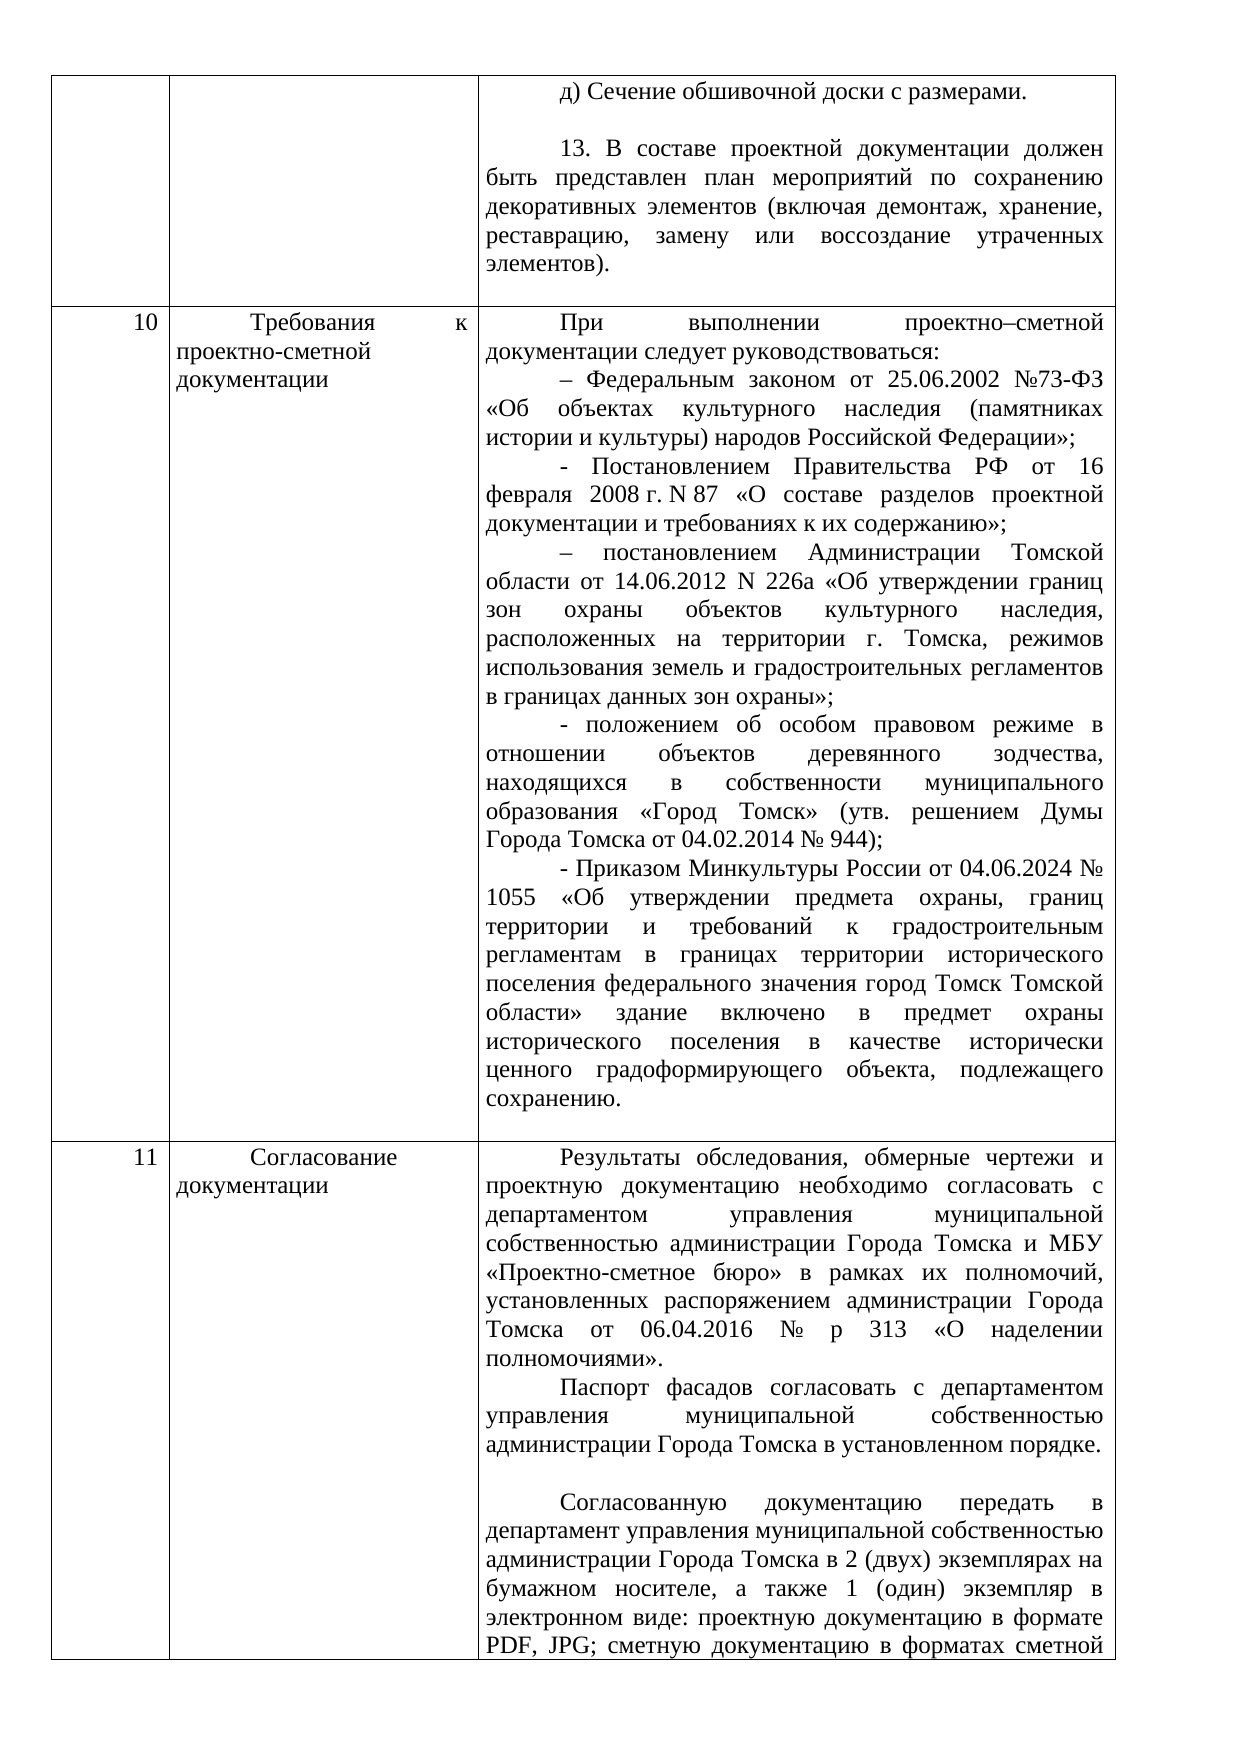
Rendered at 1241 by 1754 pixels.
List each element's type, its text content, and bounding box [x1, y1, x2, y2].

table_cell 10 [52, 307, 169, 1141]
table_cell Результаты обследования, обмерные чертежи и проектную документацию необходимо согласовать с департаментом управления муниципальной собственностью администрации Города Томска и МБУ «Проектно-сметное бюро» в рамках их полномочий, установленных распоряжением администрации Города Томска от 06.04.2016 № р 313 «О наделении полномочиями». Паспорт фасадов согласовать с департаментом управления муниципальной собственностью администрации Города Томска в установленном порядке. Согласованную документацию передать в департамент управления муниципальной собственностью администрации Города Томска в 2 (двух) экземплярах на бумажном носителе, а также 1 (один) экземпляр в электронном виде: проектную документацию в формате PDF, JPG; сметную документацию в форматах сметной [479, 1142, 1115, 1659]
table_cell При выполнении проектно–сметной документации следует руководствоваться: – Федеральным законом от 25.06.2002 №73-ФЗ «Об объектах культурного наследия (памятниках истории и культуры) народов Российской Федерации»; - Постановлением Правительства РФ от 16 февраля 2008 г. N 87 «О составе разделов проектной документации и требованиях к их содержанию»; – постановлением Администрации Томской области от 14.06.2012 N 226а «Об утверждении границ зон охраны объектов культурного наследия, расположенных на территории г. Томска, режимов использования земель и градостроительных регламентов в границах данных зон охраны»; - положением об особом правовом режиме в отношении объектов деревянного зодчества, находящихся в собственности муниципального образования «Город Томск» (утв. решением Думы Города Томска от 04.02.2014 № 944); - Приказом Минкультуры России от 04.06.2024 № 1055 «Об утверждении предмета охраны, границ территории и требований к градостроительным регламентам в границах территории исторического поселения федерального значения город Томск Томской области» здание включено в предмет охраны исторического поселения в качестве исторически ценного градоформирующего объекта, подлежащего сохранению. [479, 307, 1115, 1141]
table_cell д) Сечение обшивочной доски с размерами. 13. В составе проектной документации должен быть представлен план мероприятий по сохранению декоративных элементов (включая демонтаж, хранение, реставрацию, замену или воссоздание утраченных элементов). [479, 76, 1115, 306]
table_cell [170, 76, 478, 306]
table_cell [52, 76, 169, 306]
table_cell Согласование документации [170, 1142, 478, 1659]
table_cell 11 [52, 1142, 169, 1659]
table_cell Требования к проектно-сметной документации [170, 307, 478, 1141]
